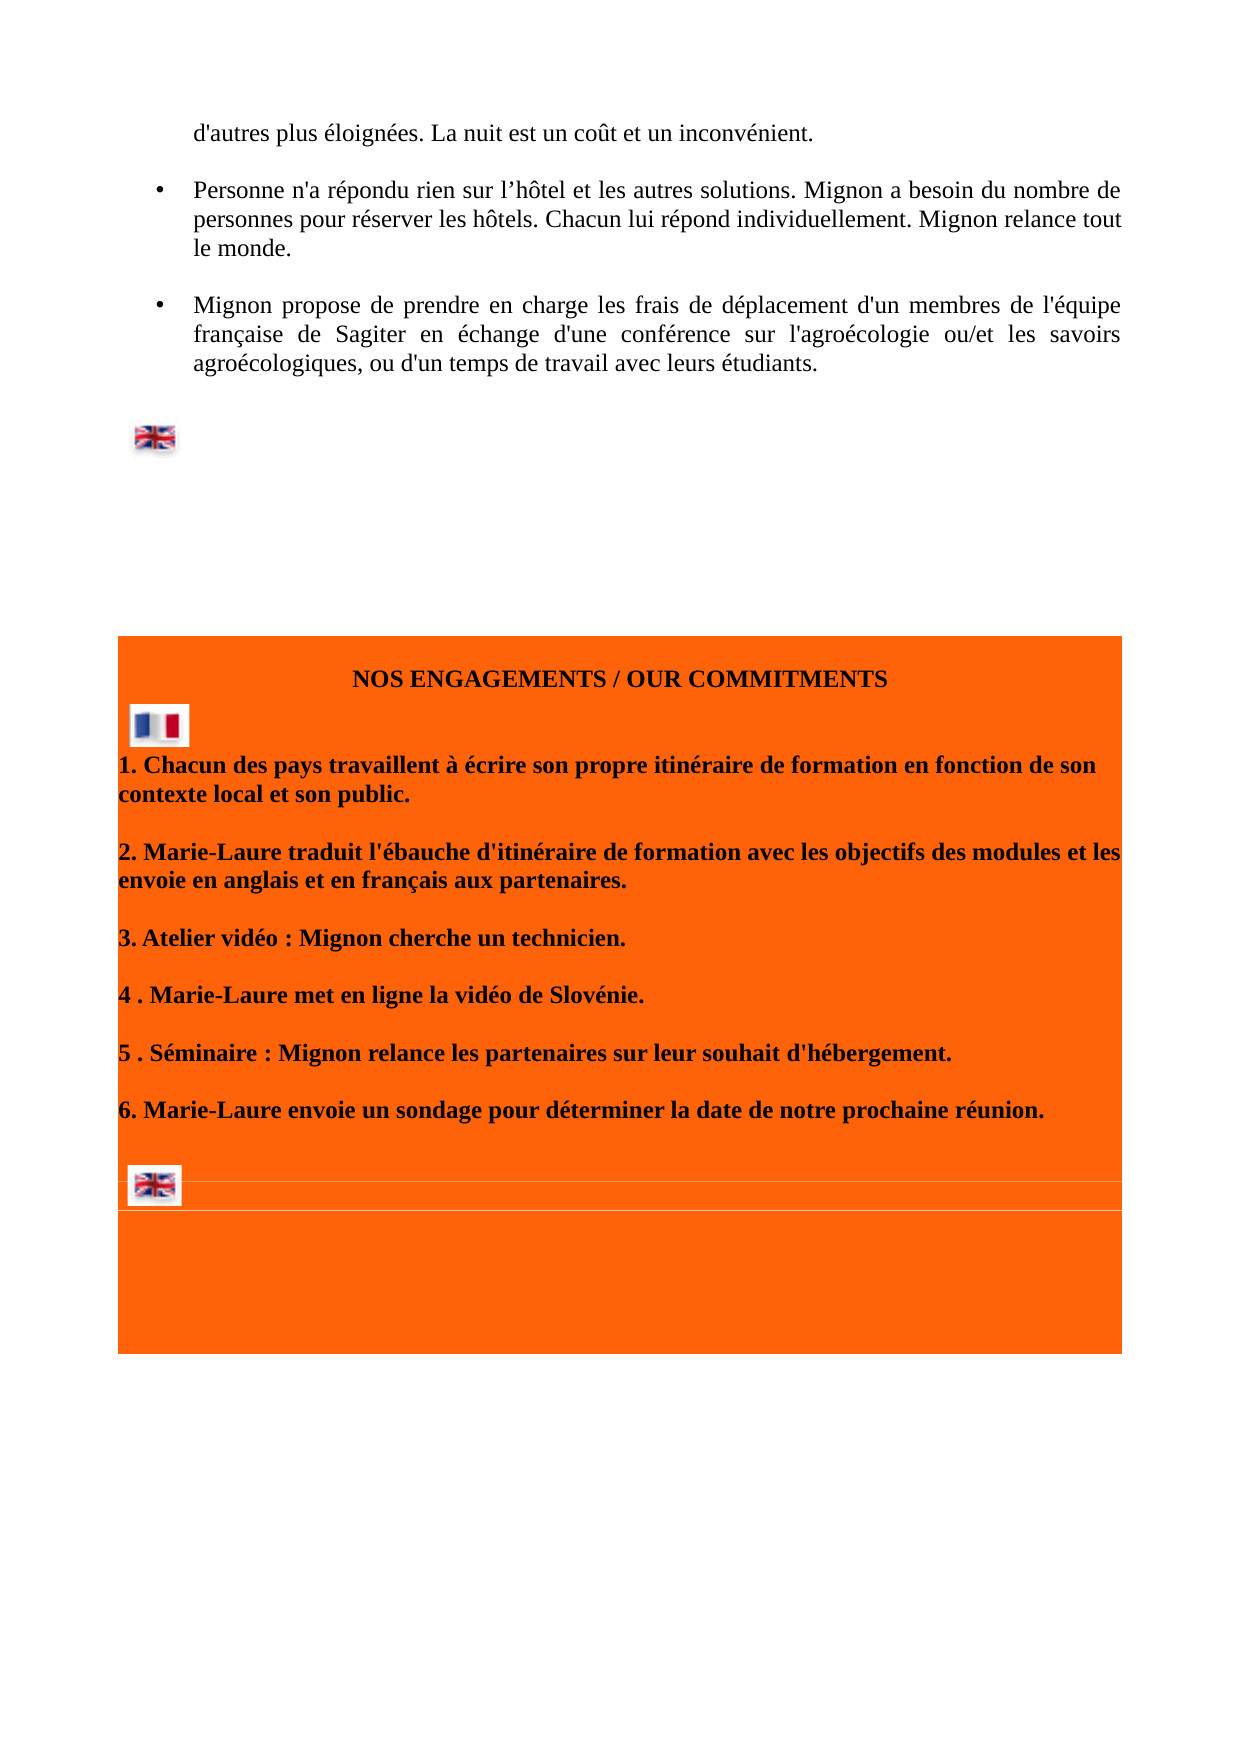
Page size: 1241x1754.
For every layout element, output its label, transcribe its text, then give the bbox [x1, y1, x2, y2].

picture [127, 418, 182, 458]
text 1. Chacun des pays travaillent à écrire son propre itinéraire de formation en fonction de son contexte local et son public. [118, 751, 1122, 808]
text 2. Marie-Laure traduit l'ébauche d'itinéraire de formation avec les objectifs des modules et les envoie en anglais et en français aux partenaires. [118, 837, 1122, 894]
list Mignon propose de prendre en charge les frais de déplacement d'un membres de l'équipe française de Sagiter en échange d'une conférence sur l'agroécologie ou/et les savoirs agroécologiques, ou d'un temps de travail avec leurs étudiants. [156, 291, 1122, 377]
list Personne n'a répondu rien sur l’hôtel et les autres solutions. Mignon a besoin du nombre de personnes pour réserver les hôtels. Chacun lui répond individuellement. Mignon relance tout le monde. [156, 176, 1122, 262]
text 3. Atelier vidéo : Mignon cherche un technicien. [118, 923, 1122, 952]
text NOS ENGAGEMENTS / OUR COMMITMENTS [118, 664, 1122, 693]
text 4 . Marie-Laure met en ligne la vidéo de Slovénie. [118, 981, 1122, 1009]
text 6. Marie-Laure envoie un sondage pour déterminer la date de notre prochaine réunion. [118, 1096, 1122, 1124]
picture [127, 1165, 182, 1206]
text 5 . Séminaire : Mignon relance les partenaires sur leur souhait d'hébergement. [118, 1038, 1122, 1067]
list d'autres plus éloignées. La nuit est un coût et un inconvénient. [156, 118, 1122, 147]
